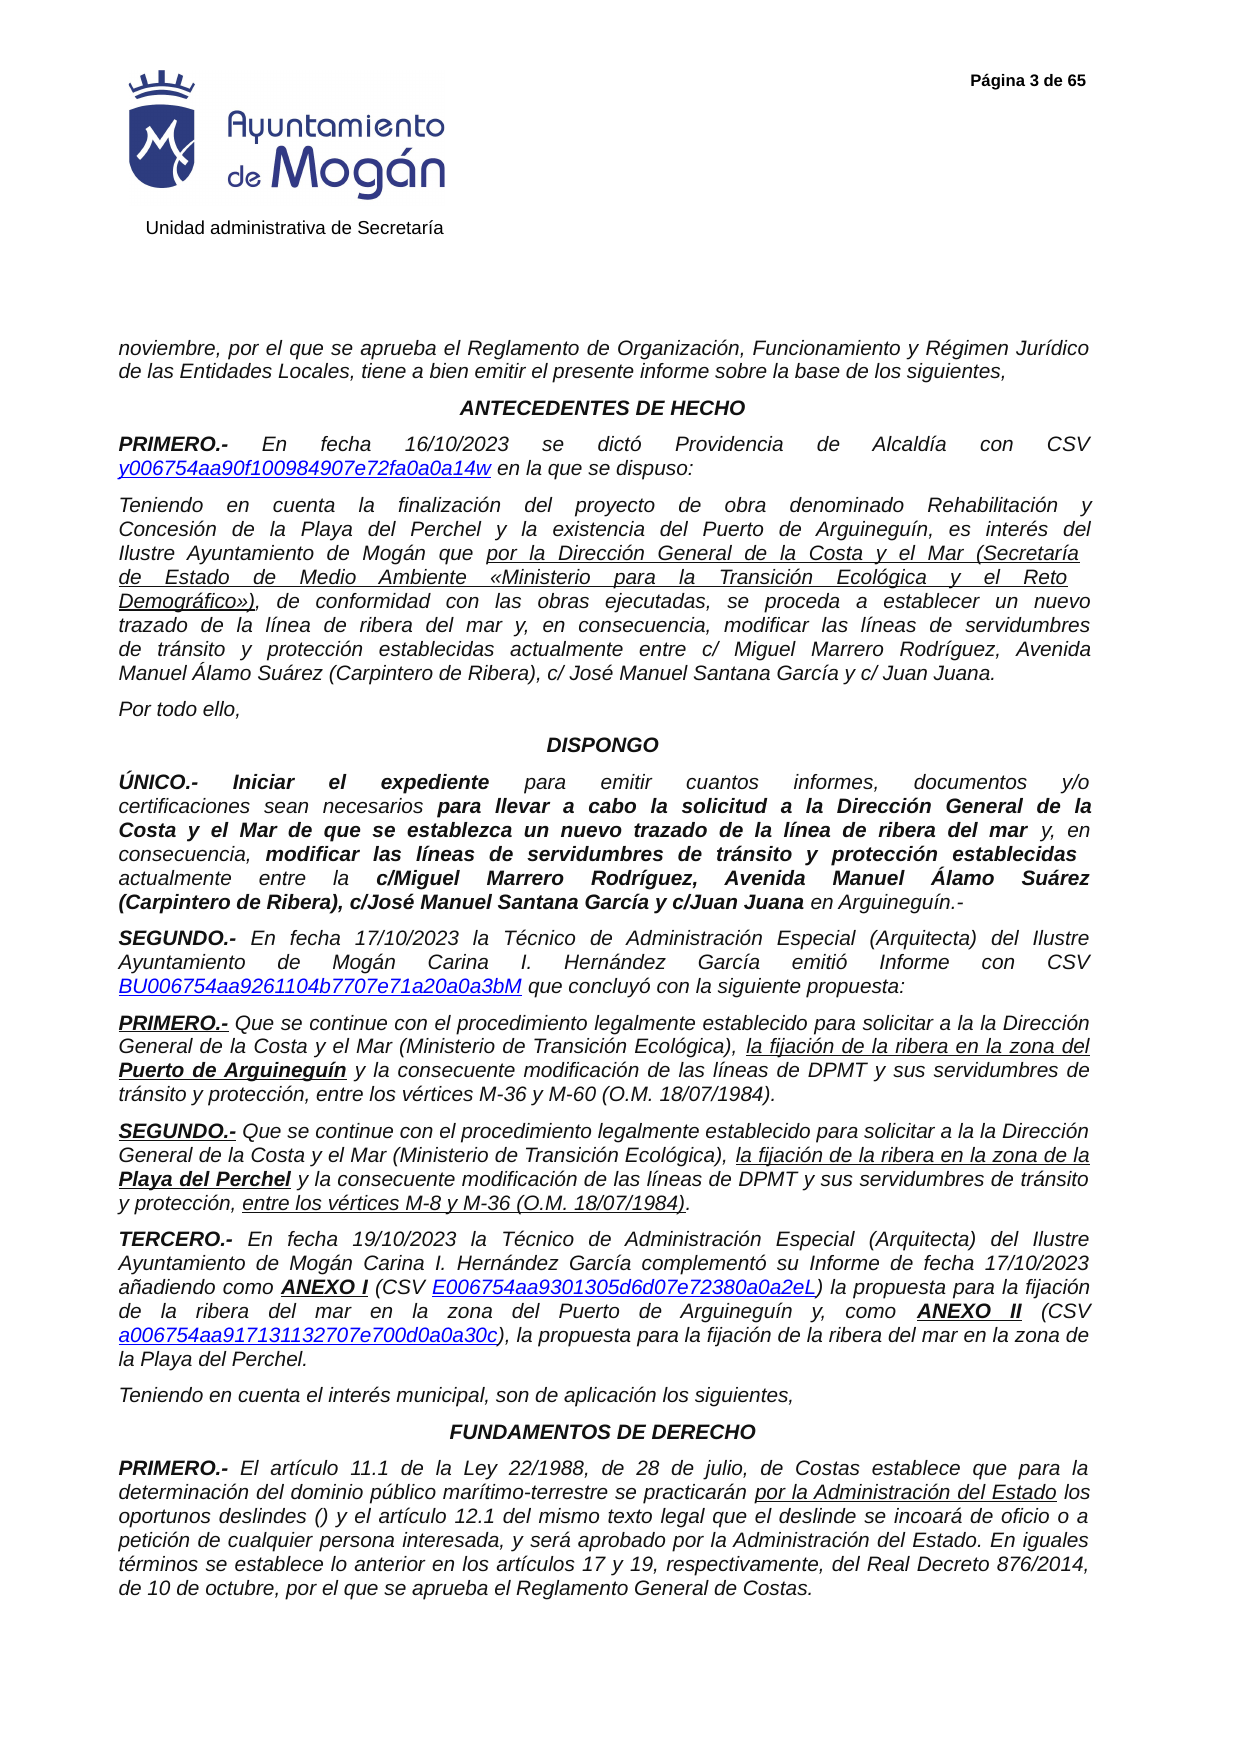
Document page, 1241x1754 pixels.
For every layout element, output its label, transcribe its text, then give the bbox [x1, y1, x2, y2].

text FUNDAMENTOS DE DERECHO [118, 1420, 1092, 1444]
text PRIMERO.- Que se continue con el procedimiento legalmente establecido para solicitar a la la Dirección General de la Costa y el Mar (Ministerio de Transición Ecológica), la fijación de la ribera en la zona del Puerto de Arguineguín y la consecuente modificación de las líneas de DPMT y sus servidumbres de tránsito y protección, entre los vértices M-36 y M-60 (O.M. 18/07/1984). [118, 1010, 1092, 1106]
text noviembre, por el que se aprueba el Reglamento de Organización, Funcionamiento y Régimen Jurídico de las Entidades Locales, tiene a bien emitir el presente informe sobre la base de los siguientes, [118, 335, 1092, 383]
picture [128, 70, 445, 206]
text SEGUNDO.- En fecha 17/10/2023 la Técnico de Administración Especial (Arquitecta) del Ilustre Ayuntamiento de Mogán Carina I. Hernández García emitió Informe con CSV BU006754aa9261104b7707e71a20a0a3bM que concluyó con la siguiente propuesta: [118, 926, 1092, 998]
text Teniendo en cuenta la finalización del proyecto de obra denominado Rehabilitación y Concesión de la Playa del Perchel y la existencia del Puerto de Arguineguín, es interés del Ilustre Ayuntamiento de Mogán que por la Dirección General de la Costa y el Mar (Secretaría de Estado de Medio Ambiente «Ministerio para la Transición Ecológica y el Reto Demográfico»), de conformidad con las obras ejecutadas, se proceda a establecer un nuevo trazado de la línea de ribera del mar y, en consecuencia, modificar las líneas de servidumbres de tránsito y protección establecidas actualmente entre c/ Miguel Marrero Rodríguez, Avenida Manuel Álamo Suárez (Carpintero de Ribera), c/ José Manuel Santana García y c/ Juan Juana. [118, 493, 1092, 684]
text DISPONGO [118, 733, 1092, 757]
text Por todo ello, [118, 697, 1092, 721]
text ÚNICO.- Iniciar el expediente para emitir cuantos informes, documentos y/o certificaciones sean necesarios para llevar a cabo la solicitud a la Dirección General de la Costa y el Mar de que se establezca un nuevo trazado de la línea de ribera del mar y, en consecuencia, modificar las líneas de servidumbres de tránsito y protección establecidas actualmente entre la c/Miguel Marrero Rodríguez, Avenida Manuel Álamo Suárez (Carpintero de Ribera), c/José Manuel Santana García y c/Juan Juana en Arguineguín.- [118, 770, 1092, 913]
text SEGUNDO.- Que se continue con el procedimiento legalmente establecido para solicitar a la la Dirección General de la Costa y el Mar (Ministerio de Transición Ecológica), la fijación de la ribera en la zona de la Playa del Perchel y la consecuente modificación de las líneas de DPMT y sus servidumbres de tránsito y protección, entre los vértices M-8 y M-36 (O.M. 18/07/1984). [118, 1119, 1092, 1214]
text PRIMERO.- En fecha 16/10/2023 se dictó Providencia de Alcaldía con CSV y006754aa90f100984907e72fa0a0a14w en la que se dispuso: [118, 432, 1092, 480]
text TERCERO.- En fecha 19/10/2023 la Técnico de Administración Especial (Arquitecta) del Ilustre Ayuntamiento de Mogán Carina I. Hernández García complementó su Informe de fecha 17/10/2023 añadiendo como ANEXO I (CSV E006754aa9301305d6d07e72380a0a2eL) la propuesta para la fijación de la ribera del mar en la zona del Puerto de Arguineguín y, como ANEXO II (CSV a006754aa917131132707e700d0a0a30c), la propuesta para la fijación de la ribera del mar en la zona de la Playa del Perchel. [118, 1227, 1092, 1371]
text ANTECEDENTES DE HECHO [118, 396, 1092, 420]
text Teniendo en cuenta el interés municipal, son de aplicación los siguientes, [118, 1383, 1092, 1407]
text PRIMERO.- El artículo 11.1 de la Ley 22/1988, de 28 de julio, de Costas establece que para la determinación del dominio público marítimo-terrestre se practicarán por la Administración del Estado los oportunos deslindes () y el artículo 12.1 del mismo texto legal que el deslinde se incoará de oficio o a petición de cualquier persona interesada, y será aprobado por la Administración del Estado. En iguales términos se establece lo anterior en los artículos 17 y 19, respectivamente, del Real Decreto 876/2014, de 10 de octubre, por el que se aprueba el Reglamento General de Costas. [118, 1456, 1092, 1600]
